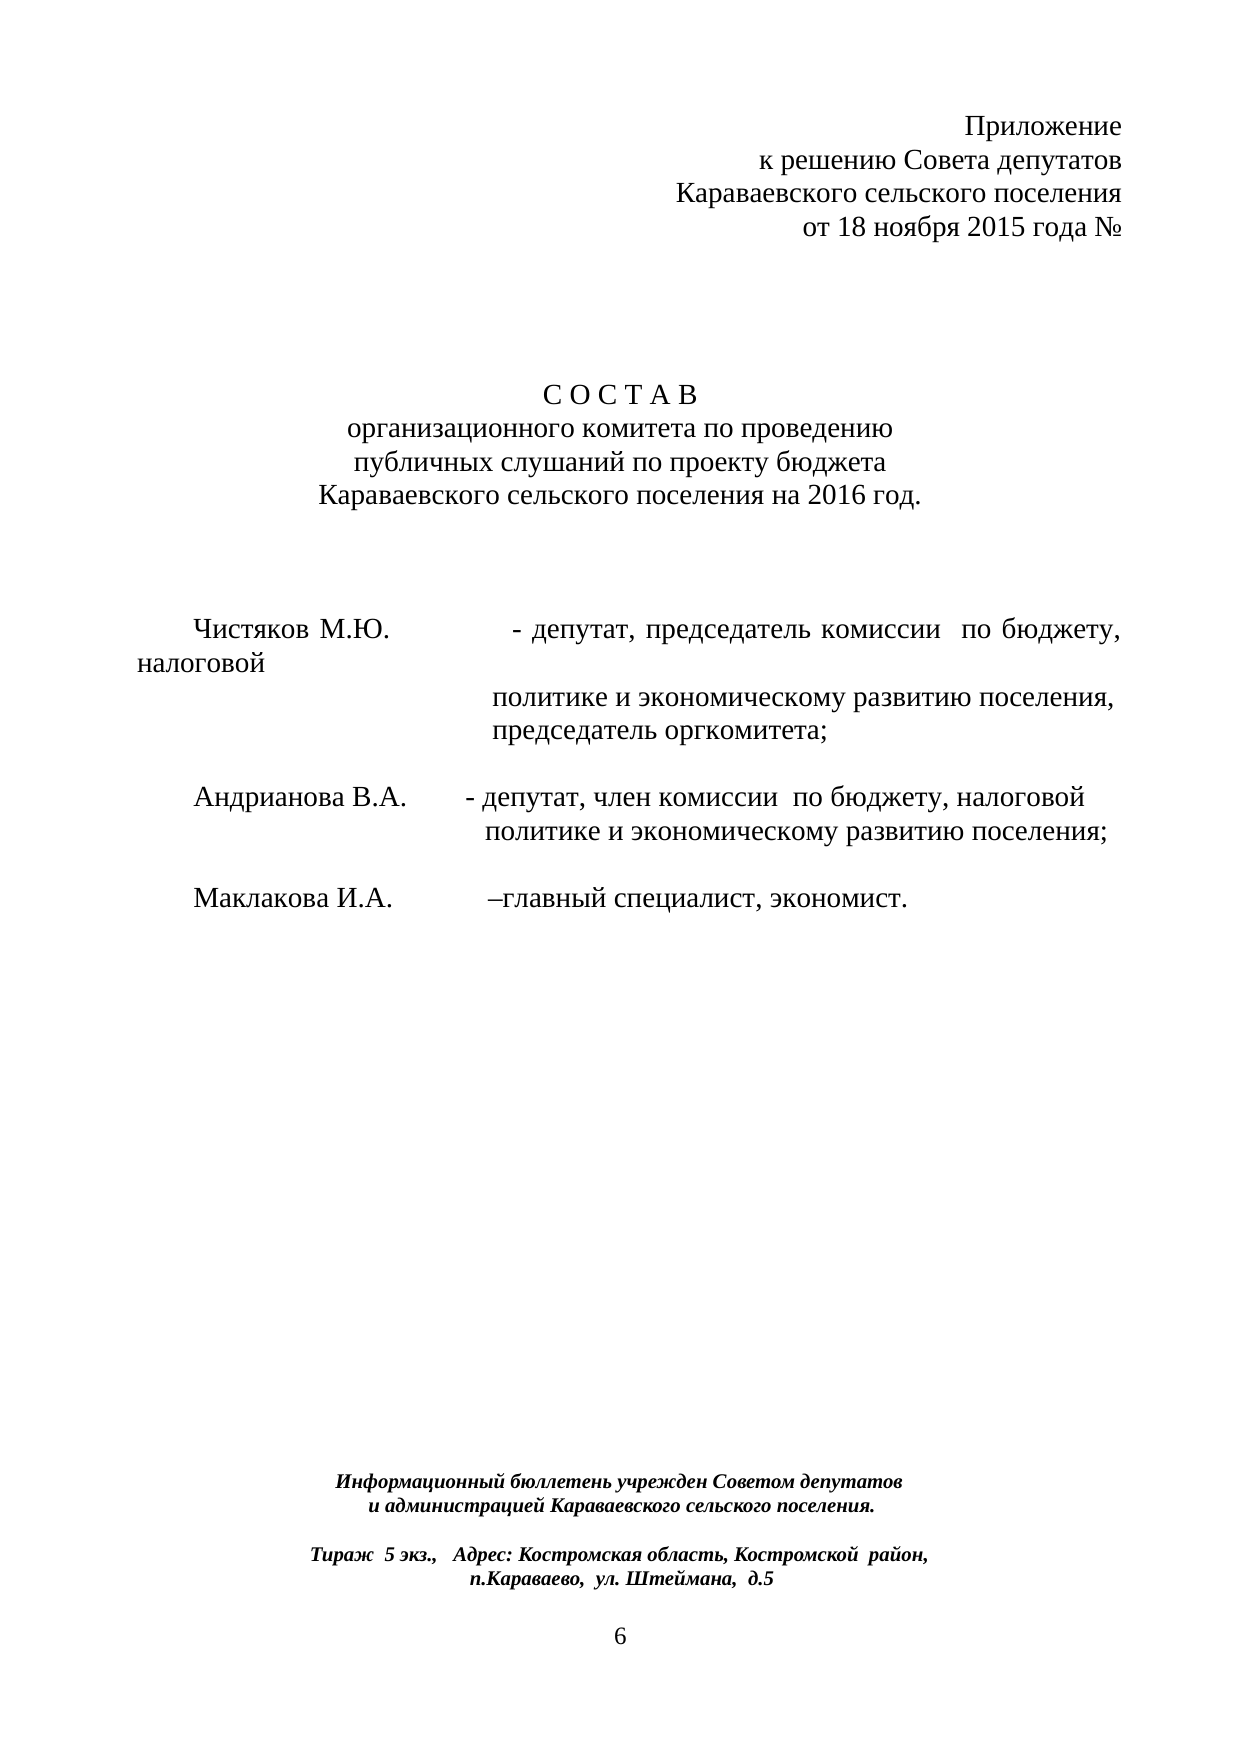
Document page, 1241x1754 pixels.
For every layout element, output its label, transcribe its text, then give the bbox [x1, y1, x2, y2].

text С О С Т А В [118, 377, 1122, 410]
text Чистяков М.Ю. - депутат, председатель комиссии по бюджету, налоговой [137, 612, 1122, 679]
text Приложение [118, 108, 1122, 142]
text Караваевского сельского поселения на 2016 год. [118, 477, 1122, 511]
text политике и экономическому развитию поселения, [137, 679, 1122, 712]
text Тираж 5 экз., Адрес: Костромская область, Костромской район, [118, 1542, 1122, 1566]
text Андрианова В.А. - депутат, член комиссии по бюджету, налоговой [137, 779, 1122, 813]
text от 18 ноября 2015 года № [118, 209, 1122, 243]
text и администрацией Караваевского сельского поселения. [118, 1493, 1122, 1517]
text Информационный бюллетень учрежден Советом депутатов [118, 1469, 1122, 1493]
text Караваевского сельского поселения [118, 176, 1122, 209]
text публичных слушаний по проекту бюджета [118, 444, 1122, 477]
text к решению Совета депутатов [118, 142, 1122, 176]
text п.Караваево, ул. Штеймана, д.5 [118, 1566, 1122, 1590]
text Маклакова И.А. –главный специалист, экономист. [137, 880, 1122, 913]
text председатель оргкомитета; [137, 712, 1122, 746]
text организационного комитета по проведению [118, 410, 1122, 444]
text политике и экономическому развитию поселения; [137, 813, 1122, 846]
